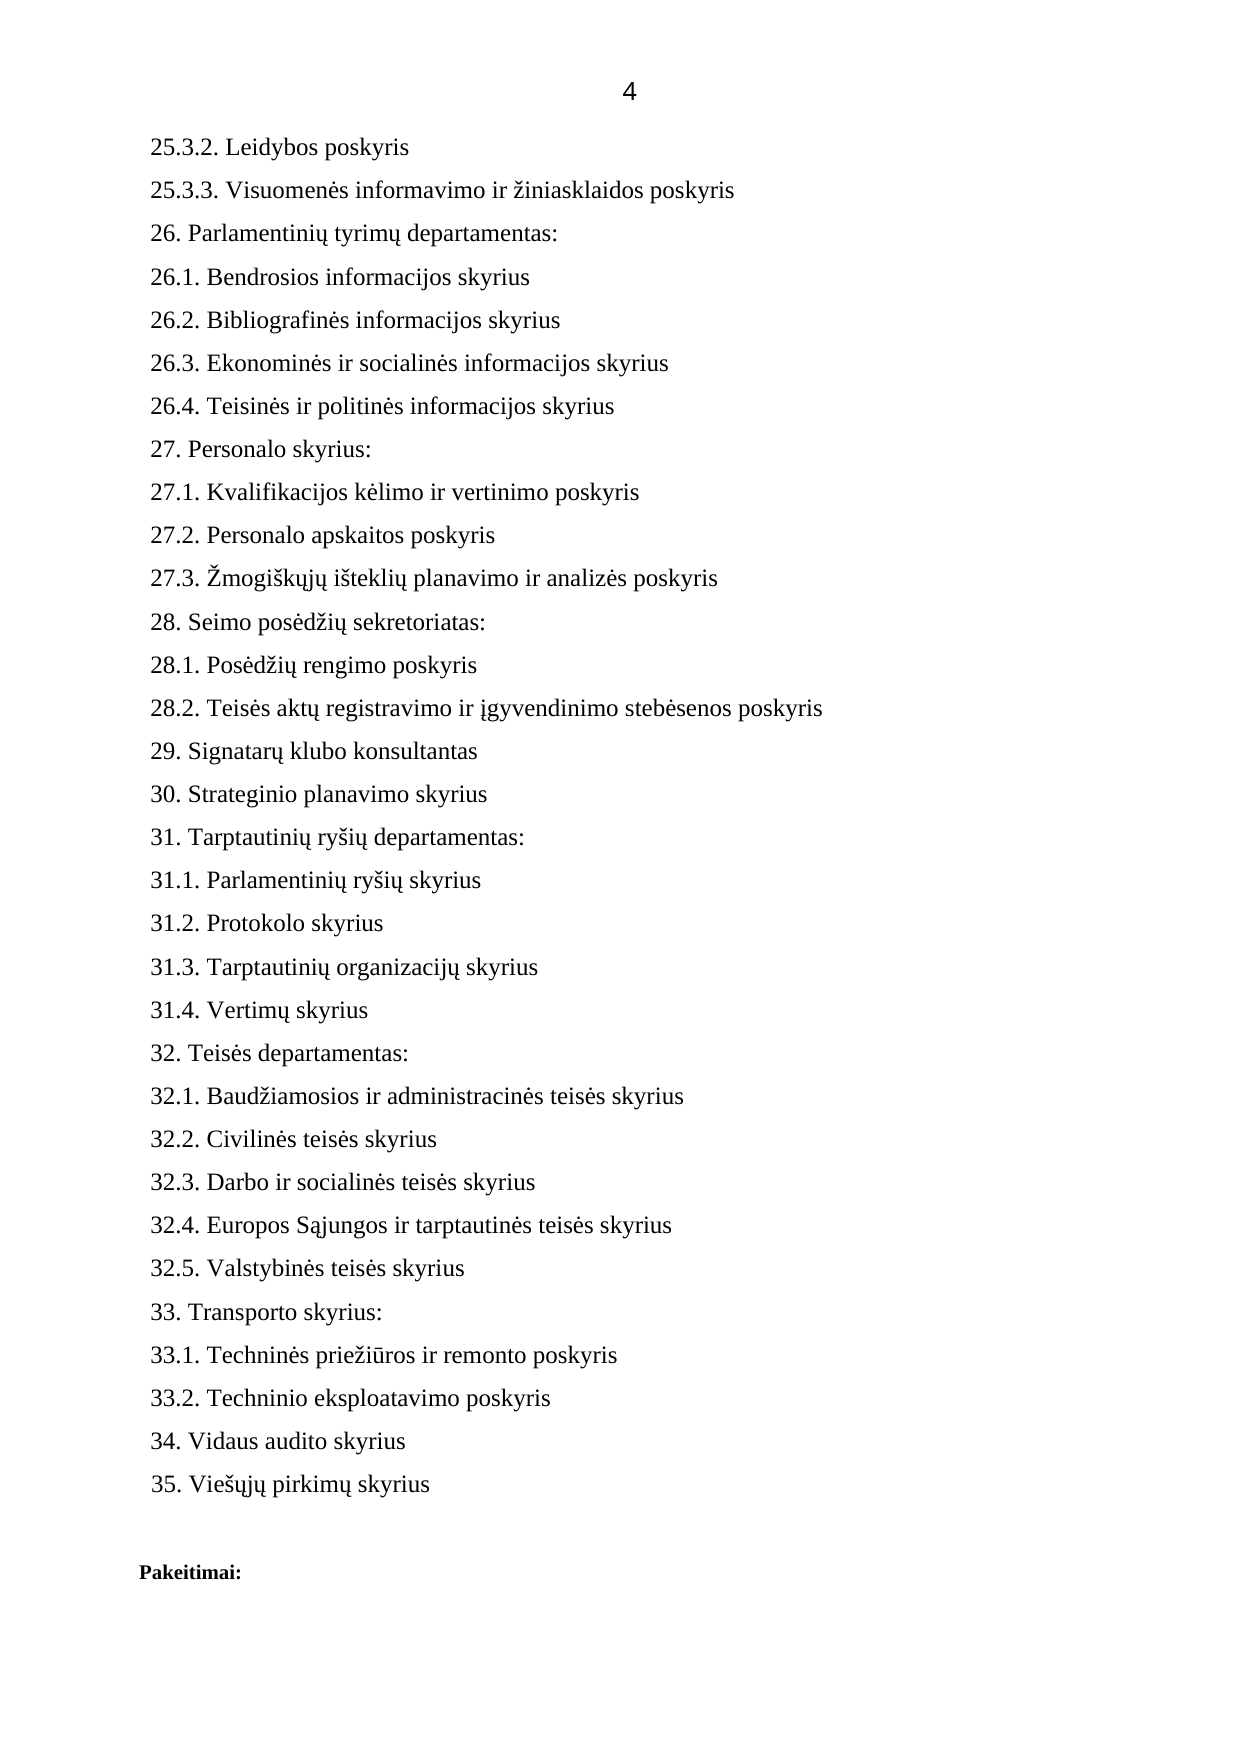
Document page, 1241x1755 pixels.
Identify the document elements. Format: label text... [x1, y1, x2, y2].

text 31.4. Vertimų skyrius [150, 995, 1120, 1023]
text 32.5. Valstybinės teisės skyrius [150, 1253, 1120, 1282]
text 32.1. Baudžiamosios ir administracinės teisės skyrius [150, 1081, 1120, 1110]
text 27.2. Personalo apskaitos poskyris [150, 520, 1120, 549]
text 32.2. Civilinės teisės skyrius [150, 1124, 1120, 1153]
text 27. Personalo skyrius: [150, 434, 1120, 463]
text 33.1. Techninės priežiūros ir remonto poskyris [150, 1340, 1120, 1368]
text Pakeitimai: [139, 1560, 1120, 1584]
text 26. Parlamentinių tyrimų departamentas: [150, 218, 1120, 247]
text 29. Signatarų klubo konsultantas [150, 736, 1120, 765]
text 33. Transporto skyrius: [150, 1297, 1120, 1325]
text 27.1. Kvalifikacijos kėlimo ir vertinimo poskyris [150, 477, 1120, 506]
subtitle 25.3.3. Visuomenės informavimo ir žiniasklaidos poskyris [150, 175, 1120, 204]
text 25.3.2. Leidybos poskyris [150, 132, 1120, 161]
text 32.3. Darbo ir socialinės teisės skyrius [150, 1167, 1120, 1196]
text 26.3. Ekonominės ir socialinės informacijos skyrius [150, 348, 1120, 377]
text 31.3. Tarptautinių organizacijų skyrius [150, 952, 1120, 980]
text 35. Viešųjų pirkimų skyrius [151, 1469, 1120, 1498]
text 32.4. Europos Sąjungos ir tarptautinės teisės skyrius [150, 1210, 1120, 1239]
text 31.2. Protokolo skyrius [150, 908, 1120, 937]
text 28.1. Posėdžių rengimo poskyris [150, 650, 1120, 678]
text 31.1. Parlamentinių ryšių skyrius [150, 865, 1120, 894]
text 28. Seimo posėdžių sekretoriatas: [150, 607, 1120, 635]
text 32. Teisės departamentas: [150, 1038, 1120, 1067]
text 26.1. Bendrosios informacijos skyrius [150, 262, 1120, 290]
text 34. Vidaus audito skyrius [150, 1426, 1120, 1455]
text 27.3. Žmogiškųjų išteklių planavimo ir analizės poskyris [150, 563, 1120, 592]
text 33.2. Techninio eksploatavimo poskyris [150, 1383, 1120, 1412]
text 30. Strateginio planavimo skyrius [150, 779, 1120, 808]
text 26.2. Bibliografinės informacijos skyrius [150, 305, 1120, 333]
text 28.2. Teisės aktų registravimo ir įgyvendinimo stebėsenos poskyris [150, 693, 1120, 722]
text 26.4. Teisinės ir politinės informacijos skyrius [150, 391, 1120, 420]
text 31. Tarptautinių ryšių departamentas: [150, 822, 1120, 851]
